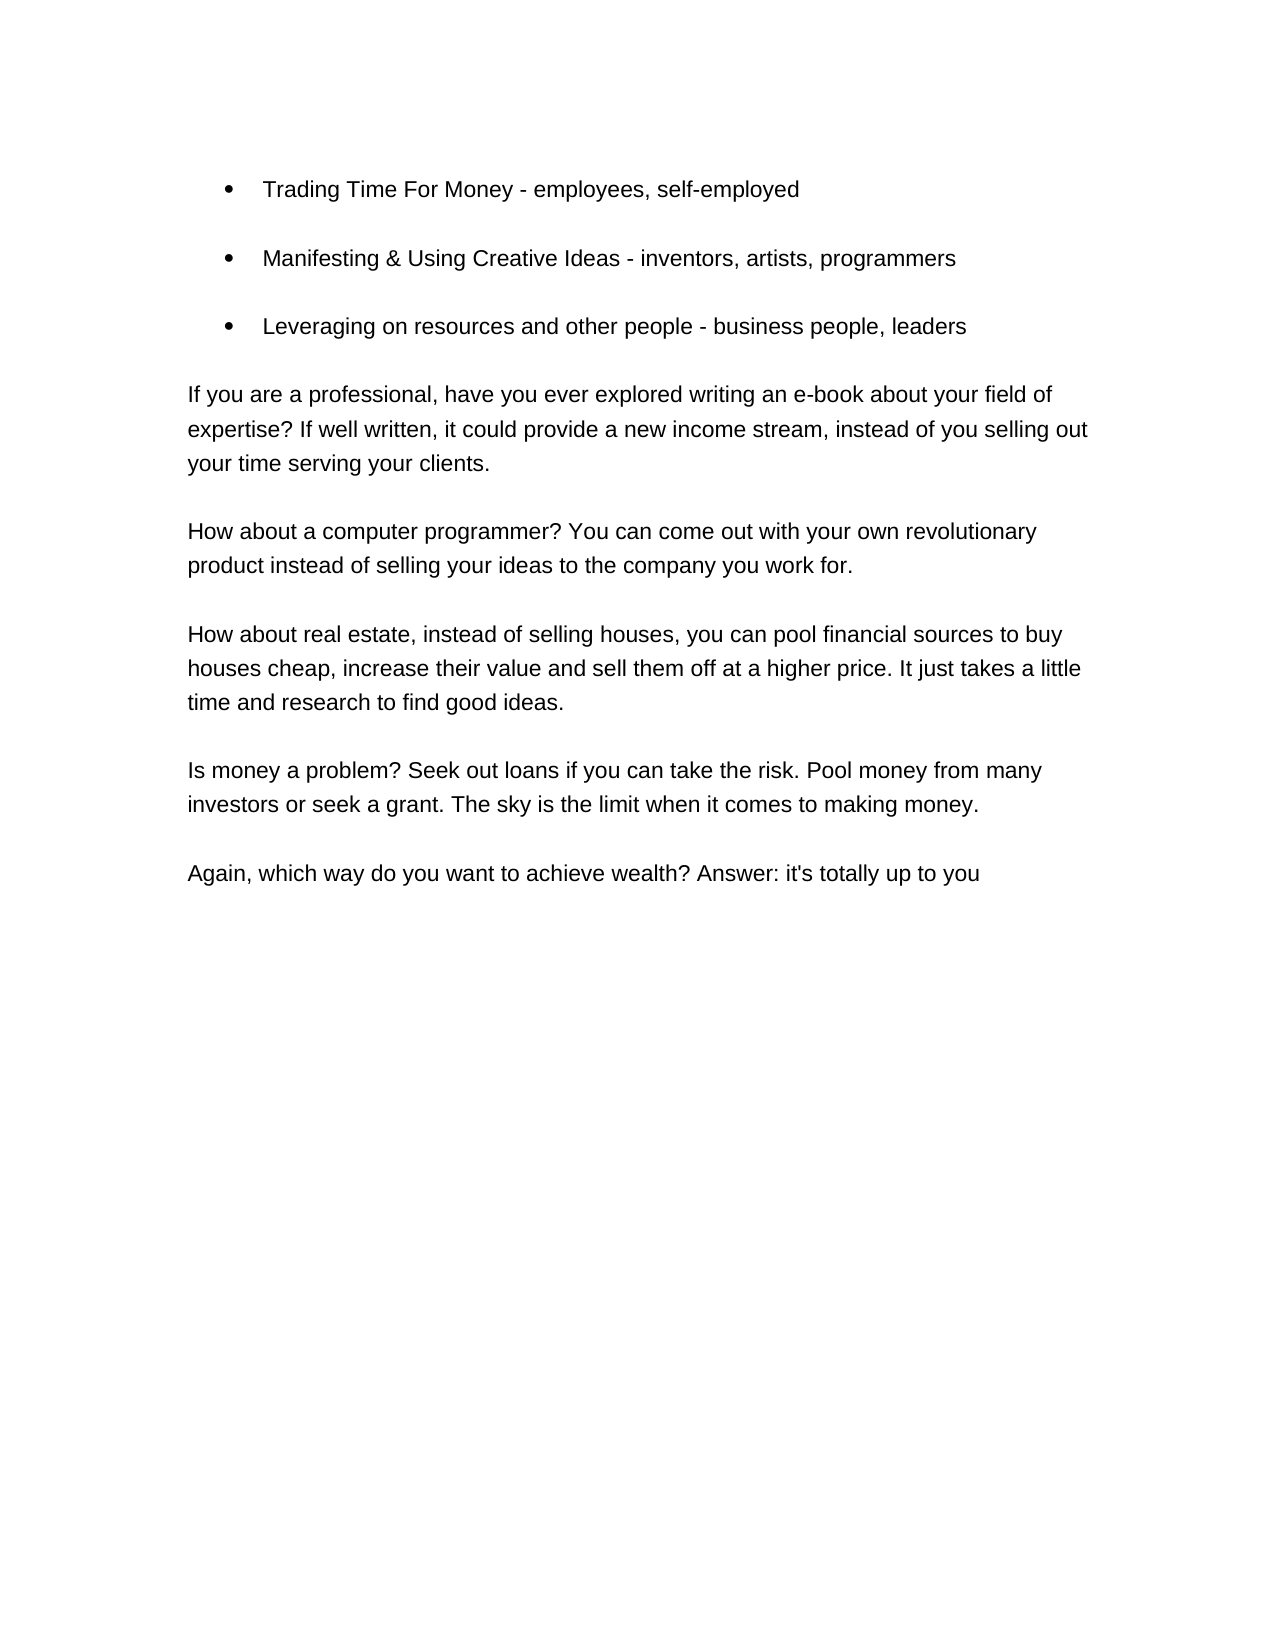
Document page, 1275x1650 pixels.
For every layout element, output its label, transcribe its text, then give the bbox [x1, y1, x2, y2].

text Is money a problem? Seek out loans if you can take the risk. Pool money from many investors or seek a grant. The sky is the limit when it comes to making money. [187, 757, 1088, 818]
text How about real estate, instead of selling houses, you can pool financial sources to buy houses cheap, increase their value and sell them off at a higher price. It just takes a little time and research to find good ideas. [187, 621, 1088, 715]
list Trading Time For Money - employees, self-employed [225, 176, 1088, 203]
list Manifesting & Using Creative Ideas - inventors, artists, programmers [225, 245, 1088, 271]
text If you are a professional, have you ever explored writing an e-book about your field of expertise? If well written, it could provide a new income stream, instead of you selling out your time serving your clients. [187, 381, 1088, 476]
text How about a computer programmer? You can come out with your own revolutionary product instead of selling your ideas to the company you work for. [187, 518, 1088, 578]
list Leveraging on resources and other people - business people, leaders [225, 313, 1088, 339]
text Again, which way do you want to achieve wealth? Answer: it's totally up to you [187, 860, 1088, 886]
